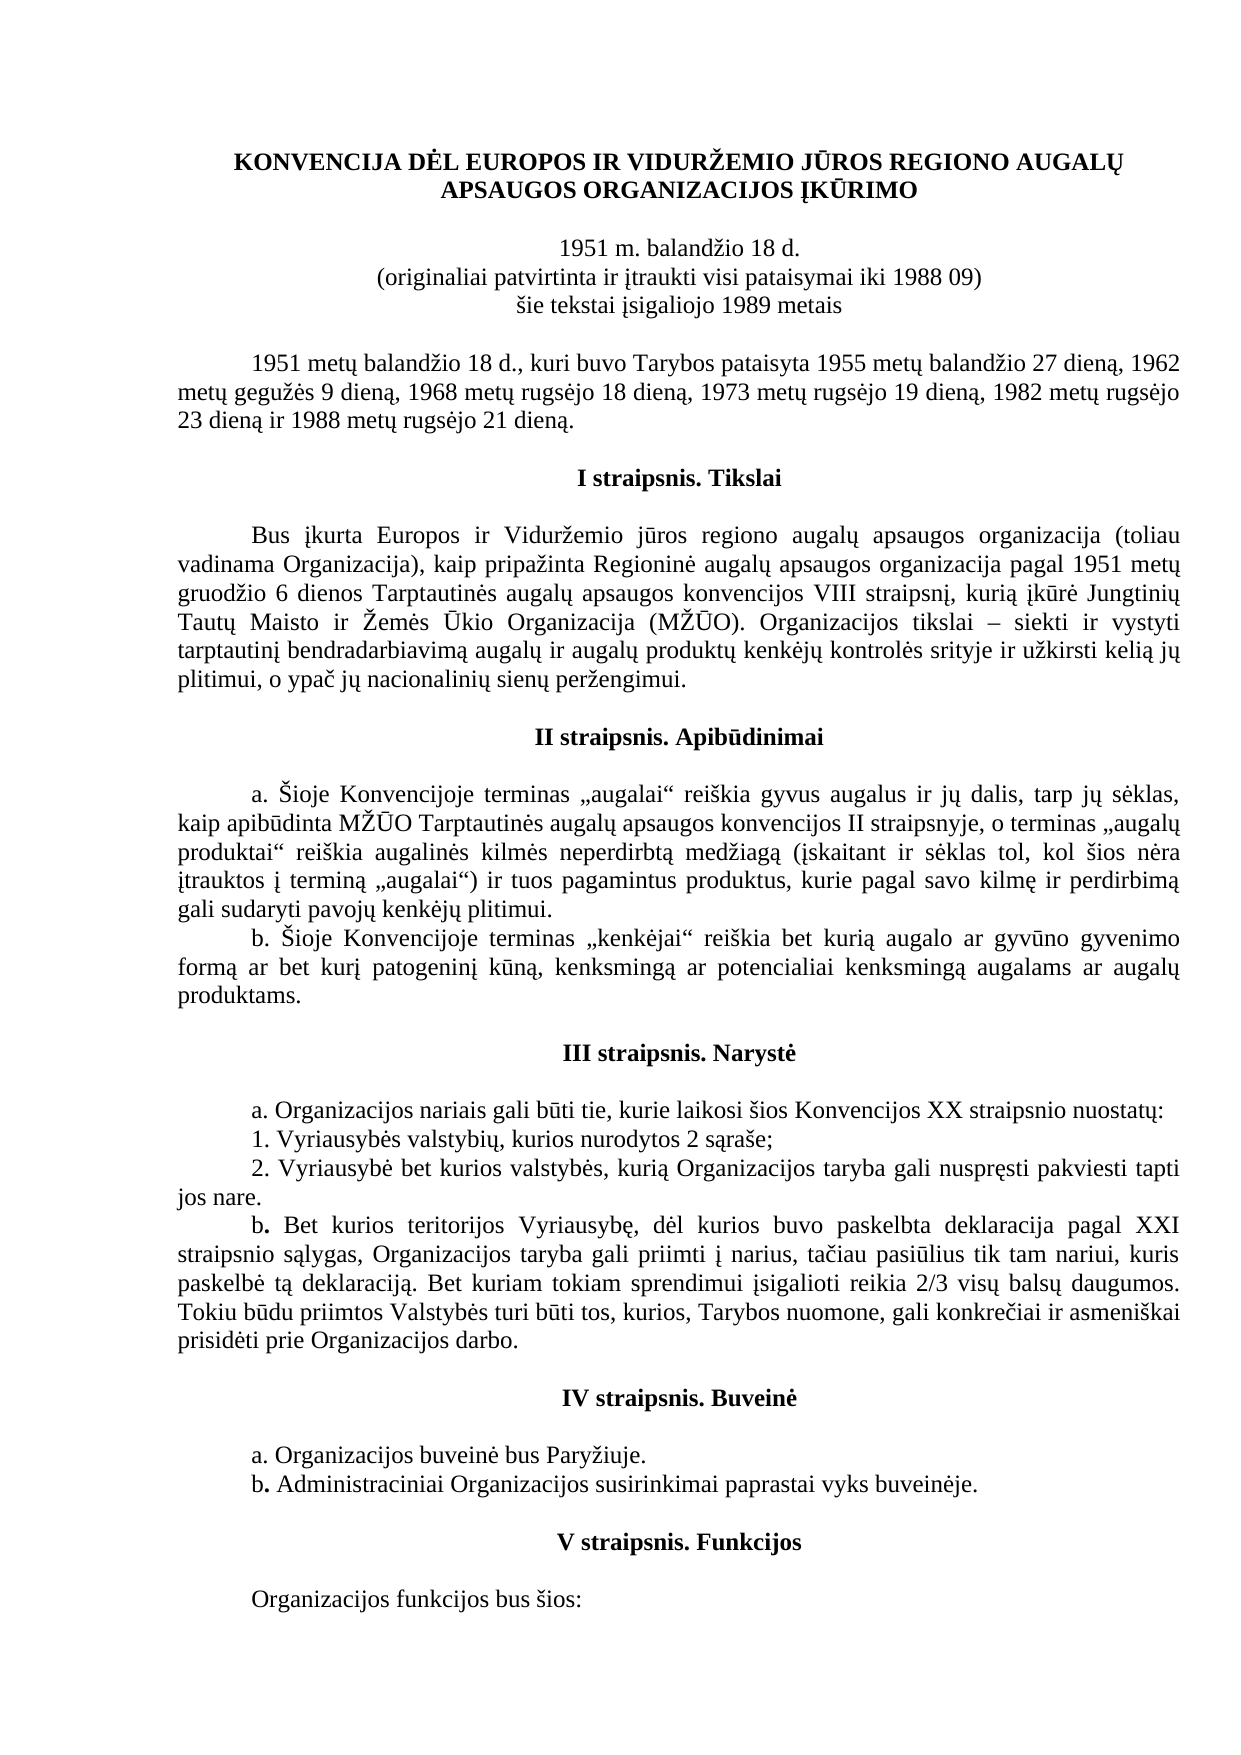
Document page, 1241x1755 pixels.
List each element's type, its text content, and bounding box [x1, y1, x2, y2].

text 1951 metų balandžio 18 d., kuri buvo Tarybos pataisyta 1955 metų balandžio 27 dieną, 1962 metų gegužės 9 dieną, 1968 metų rugsėjo 18 dieną, 1973 metų rugsėjo 19 dieną, 1982 metų rugsėjo 23 dieną ir 1988 metų rugsėjo 21 dieną. [177, 348, 1181, 434]
text (originaliai patvirtinta ir įtraukti visi pataisymai iki 1988 09) [177, 262, 1181, 291]
text II straipsnis. Apibūdinimai [177, 722, 1181, 751]
text IV straipsnis. Buveinė [177, 1383, 1181, 1412]
text b. Administraciniai Organizacijos susirinkimai paprastai vyks buveinėje. [177, 1469, 1181, 1498]
text a. Šioje Konvencijoje terminas „augalai“ reiškia gyvus augalus ir jų dalis, tarp jų sėklas, kaip apibūdinta MŽŪO Tarptautinės augalų apsaugos konvencijos II straipsnyje, o terminas „augalų produktai“ reiškia augalinės kilmės neperdirbtą medžiagą (įskaitant ir sėklas tol, kol šios nėra įtrauktos į terminą „augalai“) ir tuos pagamintus produktus, kurie pagal savo kilmę ir perdirbimą gali sudaryti pavojų kenkėjų plitimui. [177, 779, 1181, 923]
text 1. Vyriausybės valstybių, kurios nurodytos 2 sąraše; [177, 1124, 1181, 1153]
text Bus įkurta Europos ir Viduržemio jūros regiono augalų apsaugos organizacija (toliau vadinama Organizacija), kaip pripažinta Regioninė augalų apsaugos organizacija pagal 1951 metų gruodžio 6 dienos Tarptautinės augalų apsaugos konvencijos VIII straipsnį, kurią įkūrė Jungtinių Tautų Maisto ir Žemės Ūkio Organizacija (MŽŪO). Organizacijos tikslai – siekti ir vystyti tarptautinį bendradarbiavimą augalų ir augalų produktų kenkėjų kontrolės srityje ir užkirsti kelią jų plitimui, o ypač jų nacionalinių sienų peržengimui. [177, 521, 1181, 693]
text a. Organizacijos buveinė bus Paryžiuje. [177, 1441, 1181, 1469]
text 1951 m. balandžio 18 d. [177, 233, 1181, 262]
text 2. Vyriausybė bet kurios valstybės, kurią Organizacijos taryba gali nuspręsti pakviesti tapti jos nare. [177, 1153, 1181, 1211]
text šie tekstai įsigaliojo 1989 metais [177, 291, 1181, 319]
text Organizacijos funkcijos bus šios: [177, 1584, 1181, 1613]
text III straipsnis. Narystė [177, 1038, 1181, 1067]
text b. Bet kurios teritorijos Vyriausybę, dėl kurios buvo paskelbta deklaracija pagal XXI straipsnio sąlygas, Organizacijos taryba gali priimti į narius, tačiau pasiūlius tik tam nariui, kuris paskelbė tą deklaraciją. Bet kuriam tokiam sprendimui įsigalioti reikia 2/3 visų balsų daugumos. Tokiu būdu priimtos Valstybės turi būti tos, kurios, Tarybos nuomone, gali konkrečiai ir asmeniškai prisidėti prie Organizacijos darbo. [177, 1211, 1181, 1354]
text b. Šioje Konvencijoje terminas „kenkėjai“ reiškia bet kurią augalo ar gyvūno gyvenimo formą ar bet kurį patogeninį kūną, kenksmingą ar potencialiai kenksmingą augalams ar augalų produktams. [177, 923, 1181, 1009]
text a. Organizacijos nariais gali būti tie, kurie laikosi šios Konvencijos XX straipsnio nuostatų: [177, 1096, 1181, 1124]
text I straipsnis. Tikslai [177, 463, 1181, 492]
text KONVENCIJA DĖL EUROPOS IR VIDURŽEMIO JŪROS REGIONO AUGALŲ APSAUGOS ORGANIZACIJOS ĮKŪRIMO [177, 147, 1181, 204]
text V straipsnis. Funkcijos [177, 1527, 1181, 1556]
